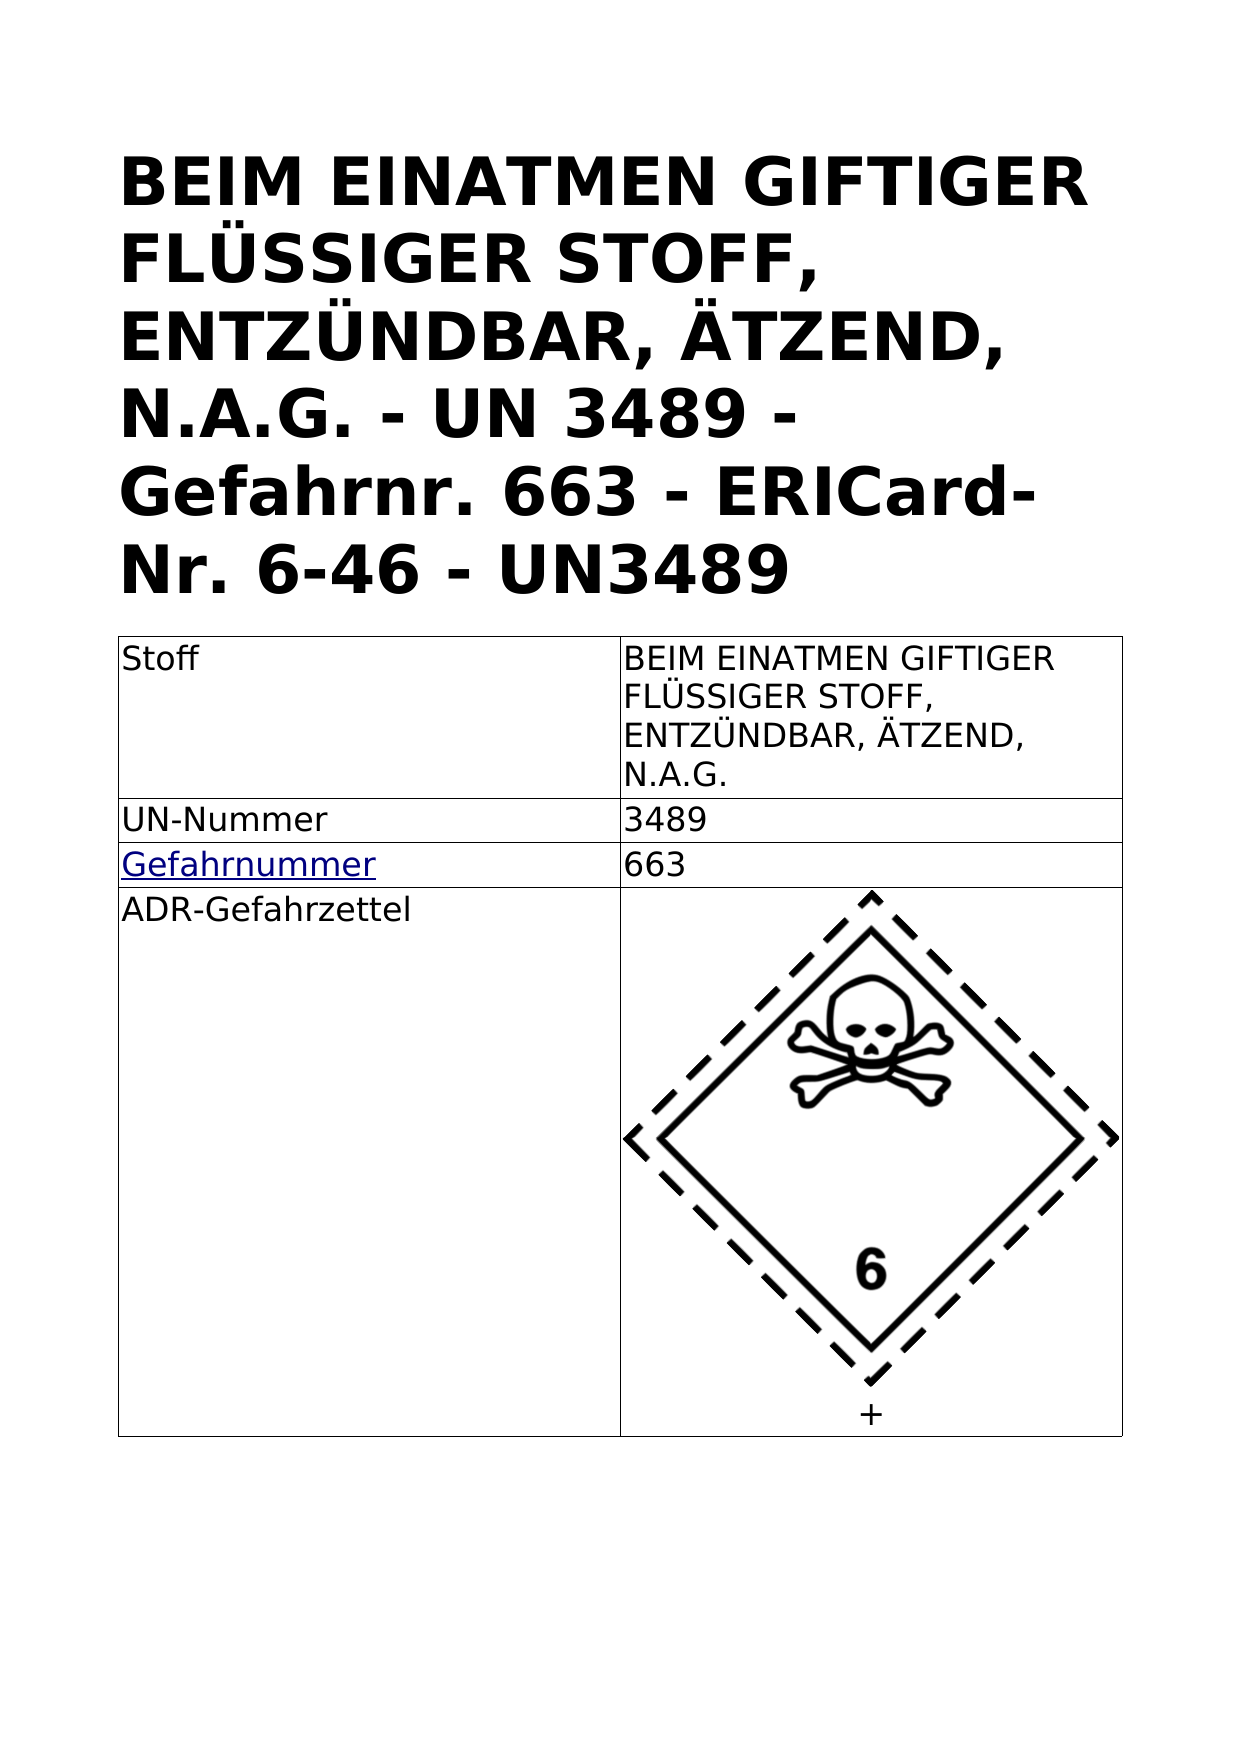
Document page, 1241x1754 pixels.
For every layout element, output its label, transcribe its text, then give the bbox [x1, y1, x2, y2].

picture [622, 890, 1120, 1387]
table_header Stoff [119, 637, 620, 797]
table_cell Gefahrnummer [119, 843, 620, 887]
table_cell + [621, 888, 1122, 1436]
table_cell UN-Nummer [119, 799, 620, 842]
subtitle BEIM EINATMEN GIFTIGER FLÜSSIGER STOFF, ENTZÜNDBAR, ÄTZEND, N.A.G. - UN 3489 - Gefahrnr. 663 - ERICard-Nr. 6-46 - UN3489 [118, 143, 1122, 609]
table_cell 3489 [621, 799, 1122, 842]
table_cell ADR-Gefahrzettel [119, 888, 620, 1436]
table_header BEIM EINATMEN GIFTIGER FLÜSSIGER STOFF, ENTZÜNDBAR, ÄTZEND, N.A.G. [621, 637, 1122, 797]
table_cell 663 [621, 843, 1122, 887]
